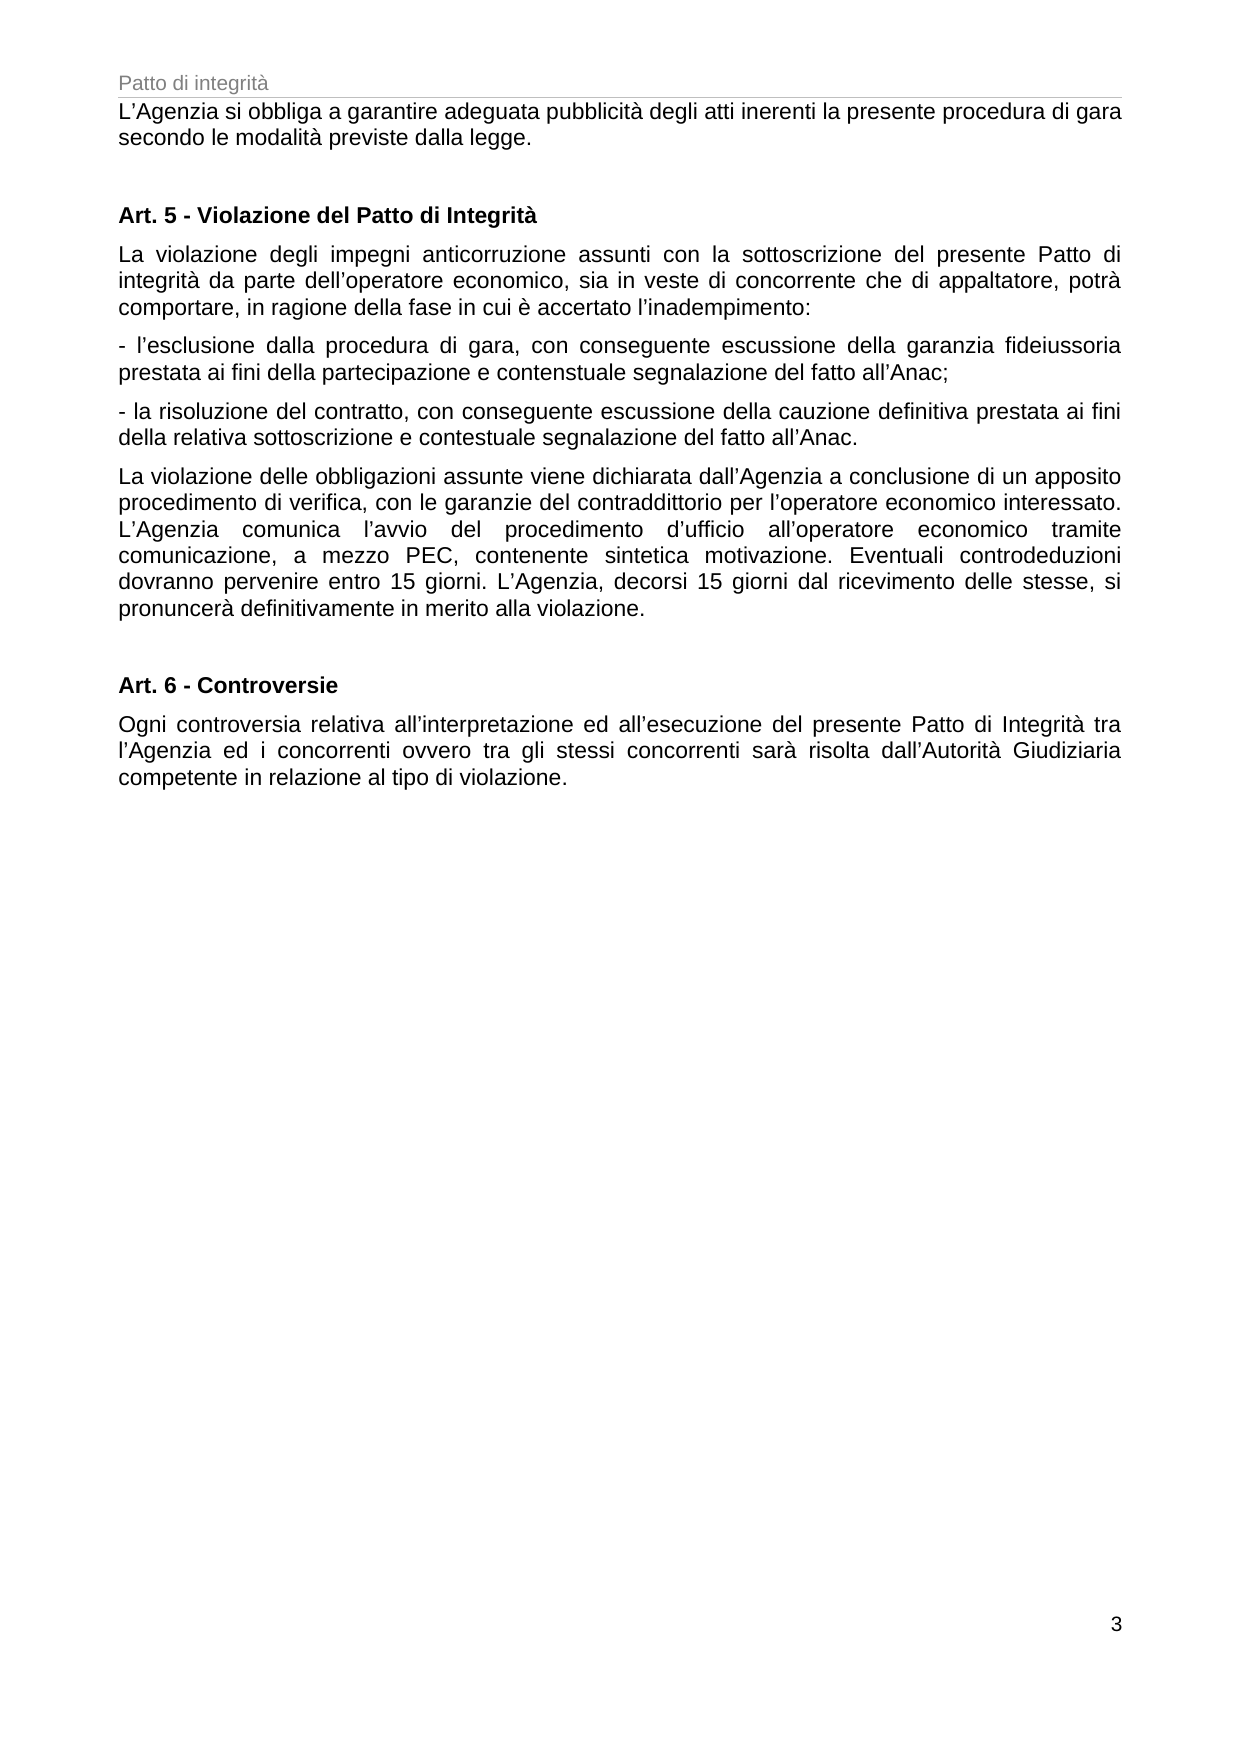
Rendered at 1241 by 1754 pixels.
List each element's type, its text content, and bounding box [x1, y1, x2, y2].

text La violazione degli impegni anticorruzione assunti con la sottoscrizione del presente Patto di integrità da parte dell’operatore economico, sia in veste di concorrente che di appaltatore, potrà comportare, in ragione della fase in cui è accertato l’inadempimento: [118, 241, 1122, 320]
text L’Agenzia si obbliga a garantire adeguata pubblicità degli atti inerenti la presente procedura di gara secondo le modalità previste dalla legge. [118, 98, 1122, 151]
text La violazione delle obbligazioni assunte viene dichiarata dall’Agenzia a conclusione di un apposito procedimento di verifica, con le garanzie del contraddittorio per l’operatore economico interessato. L’Agenzia comunica l’avvio del procedimento d’ufficio all’operatore economico tramite comunicazione, a mezzo PEC, contenente sintetica motivazione. Eventuali controdeduzioni dovranno pervenire entro 15 giorni. L’Agenzia, decorsi 15 giorni dal ricevimento delle stesse, si pronuncerà definitivamente in merito alla violazione. [118, 463, 1122, 621]
text Art. 6 - Controversie [118, 672, 1122, 699]
text Ogni controversia relativa all’interpretazione ed all’esecuzione del presente Patto di Integrità tra l’Agenzia ed i concorrenti ovvero tra gli stessi concorrenti sarà risolta dall’Autorità Giudiziaria competente in relazione al tipo di violazione. [118, 711, 1122, 790]
text Art. 5 - Violazione del Patto di Integrità [118, 202, 1122, 228]
text - la risoluzione del contratto, con conseguente escussione della cauzione definitiva prestata ai fini della relativa sottoscrizione e contestuale segnalazione del fatto all’Anac. [118, 398, 1122, 450]
text - l’esclusione dalla procedura di gara, con conseguente escussione della garanzia fideiussoria prestata ai fini della partecipazione e contenstuale segnalazione del fatto all’Anac; [118, 332, 1122, 385]
